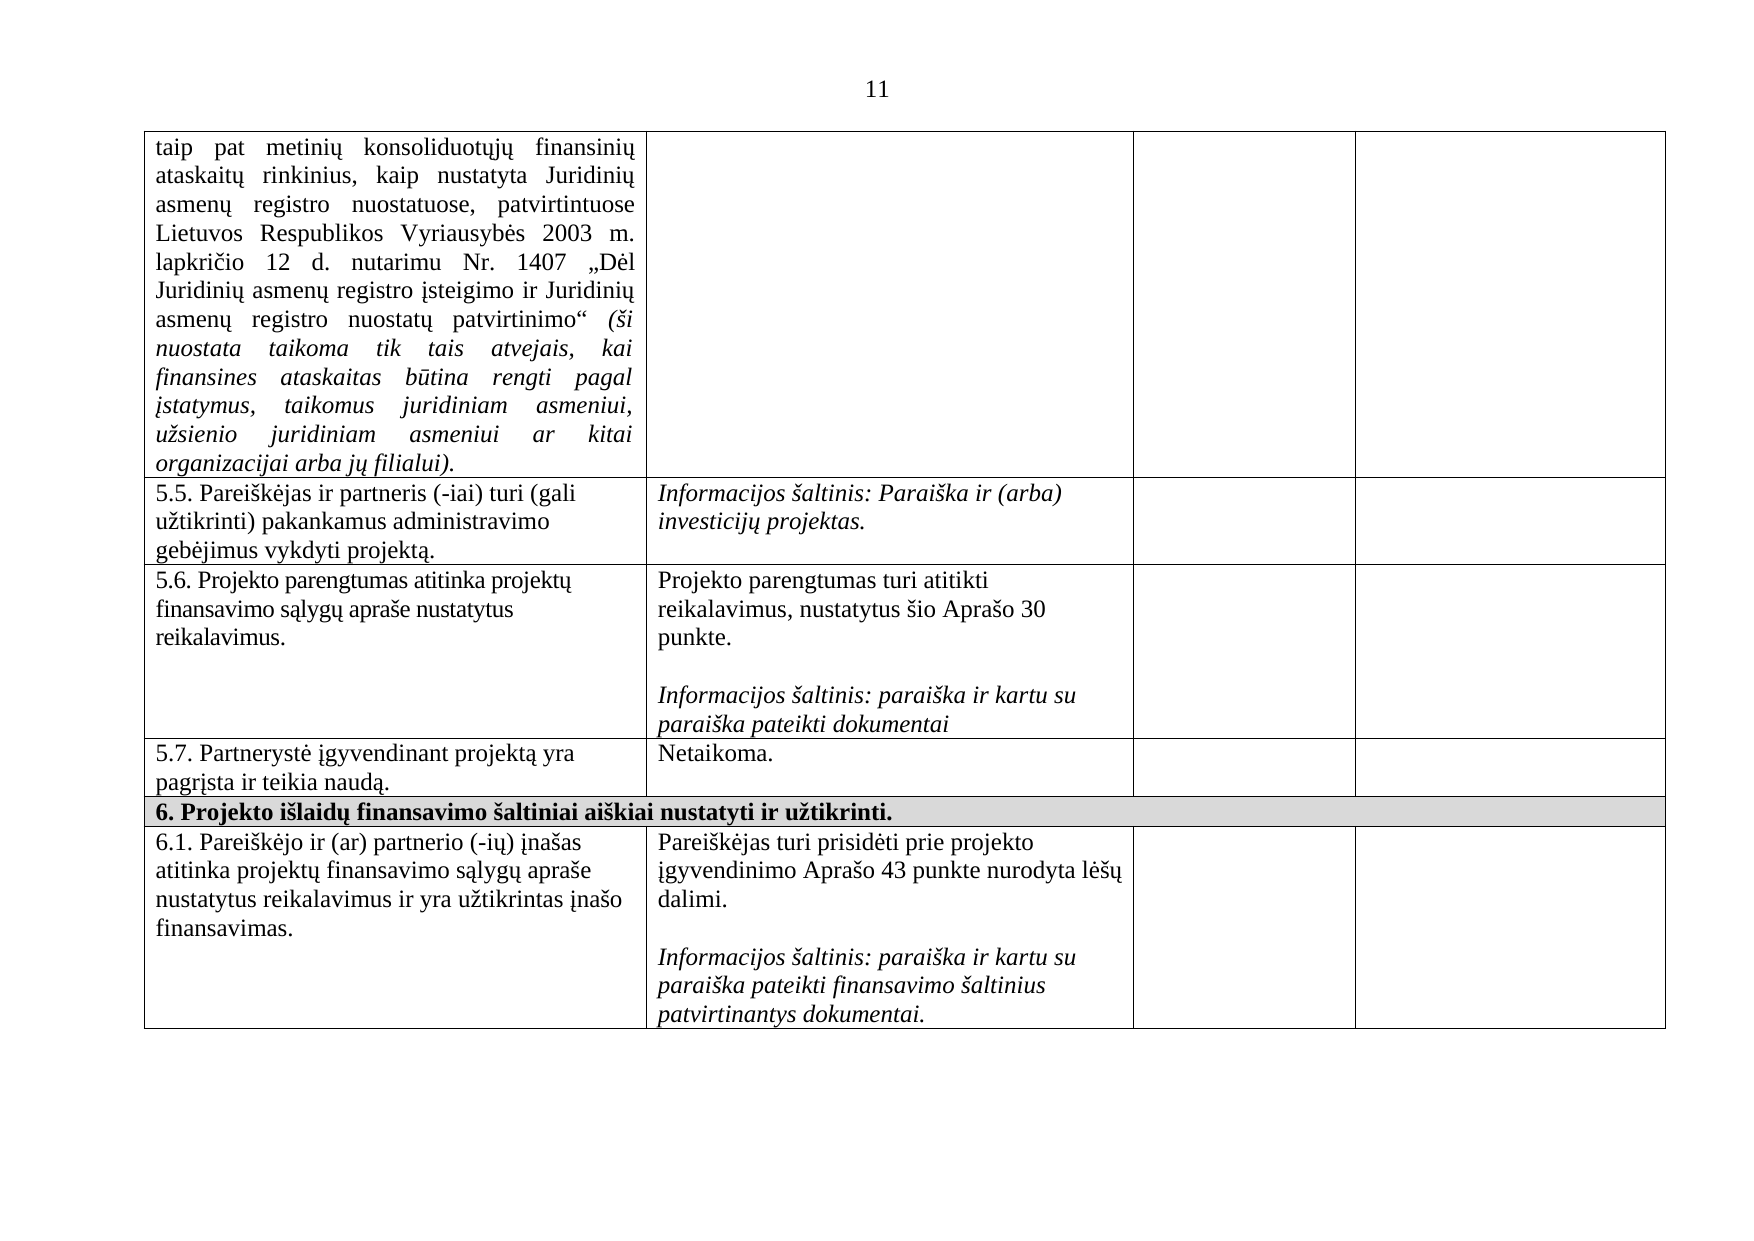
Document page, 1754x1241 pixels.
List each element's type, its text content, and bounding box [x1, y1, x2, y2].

table_cell [1356, 827, 1665, 1028]
table_cell [1134, 565, 1355, 737]
table_cell Netaikoma. [647, 739, 1133, 796]
table_cell 6.1. Pareiškėjo ir (ar) partnerio (-ių) įnašas atitinka projektų finansavimo sąlygų apraše nustatytus reikalavimus ir yra užtikrintas įnašo finansavimas. [145, 827, 646, 1028]
table_cell [647, 132, 1133, 477]
table_cell 6. Projekto išlaidų finansavimo šaltiniai aiškiai nustatyti ir užtikrinti. [145, 797, 1665, 826]
table_cell [1356, 132, 1665, 477]
table_cell 5.7. Partnerystė įgyvendinant projektą yra pagrįsta ir teikia naudą. [145, 739, 646, 796]
table_cell [1356, 565, 1665, 737]
table_cell 5.6. Projekto parengtumas atitinka projektų finansavimo sąlygų apraše nustatytus reikalavimus. [145, 565, 646, 737]
table_cell [1356, 478, 1665, 564]
table_cell [1134, 739, 1355, 796]
table_cell Pareiškėjas turi prisidėti prie projekto įgyvendinimo Aprašo 43 punkte nurodyta lėšų dalimi. Informacijos šaltinis: paraiška ir kartu su paraiška pateikti finansavimo šaltinius patvirtinantys dokumentai. [647, 827, 1133, 1028]
table_cell taip pat metinių konsoliduotųjų finansinių ataskaitų rinkinius, kaip nustatyta Juridinių asmenų registro nuostatuose, patvirtintuose Lietuvos Respublikos Vyriausybės 2003 m. lapkričio 12 d. nutarimu Nr. 1407 „Dėl Juridinių asmenų registro įsteigimo ir Juridinių asmenų registro nuostatų patvirtinimo“ (ši nuostata taikoma tik tais atvejais, kai finansines ataskaitas būtina rengti pagal įstatymus, taikomus juridiniam asmeniui, užsienio juridiniam asmeniui ar kitai organizacijai arba jų filialui). [145, 132, 646, 477]
table_cell 5.5. Pareiškėjas ir partneris (-iai) turi (gali užtikrinti) pakankamus administravimo gebėjimus vykdyti projektą. [145, 478, 646, 564]
table_cell Informacijos šaltinis: Paraiška ir (arba) investicijų projektas. [647, 478, 1133, 564]
table_cell [1134, 827, 1355, 1028]
table_cell [1356, 739, 1665, 796]
table_cell Projekto parengtumas turi atitikti reikalavimus, nustatytus šio Aprašo 30 punkte. Informacijos šaltinis: paraiška ir kartu su paraiška pateikti dokumentai [647, 565, 1133, 737]
table_cell [1134, 478, 1355, 564]
table_cell [1134, 132, 1355, 477]
